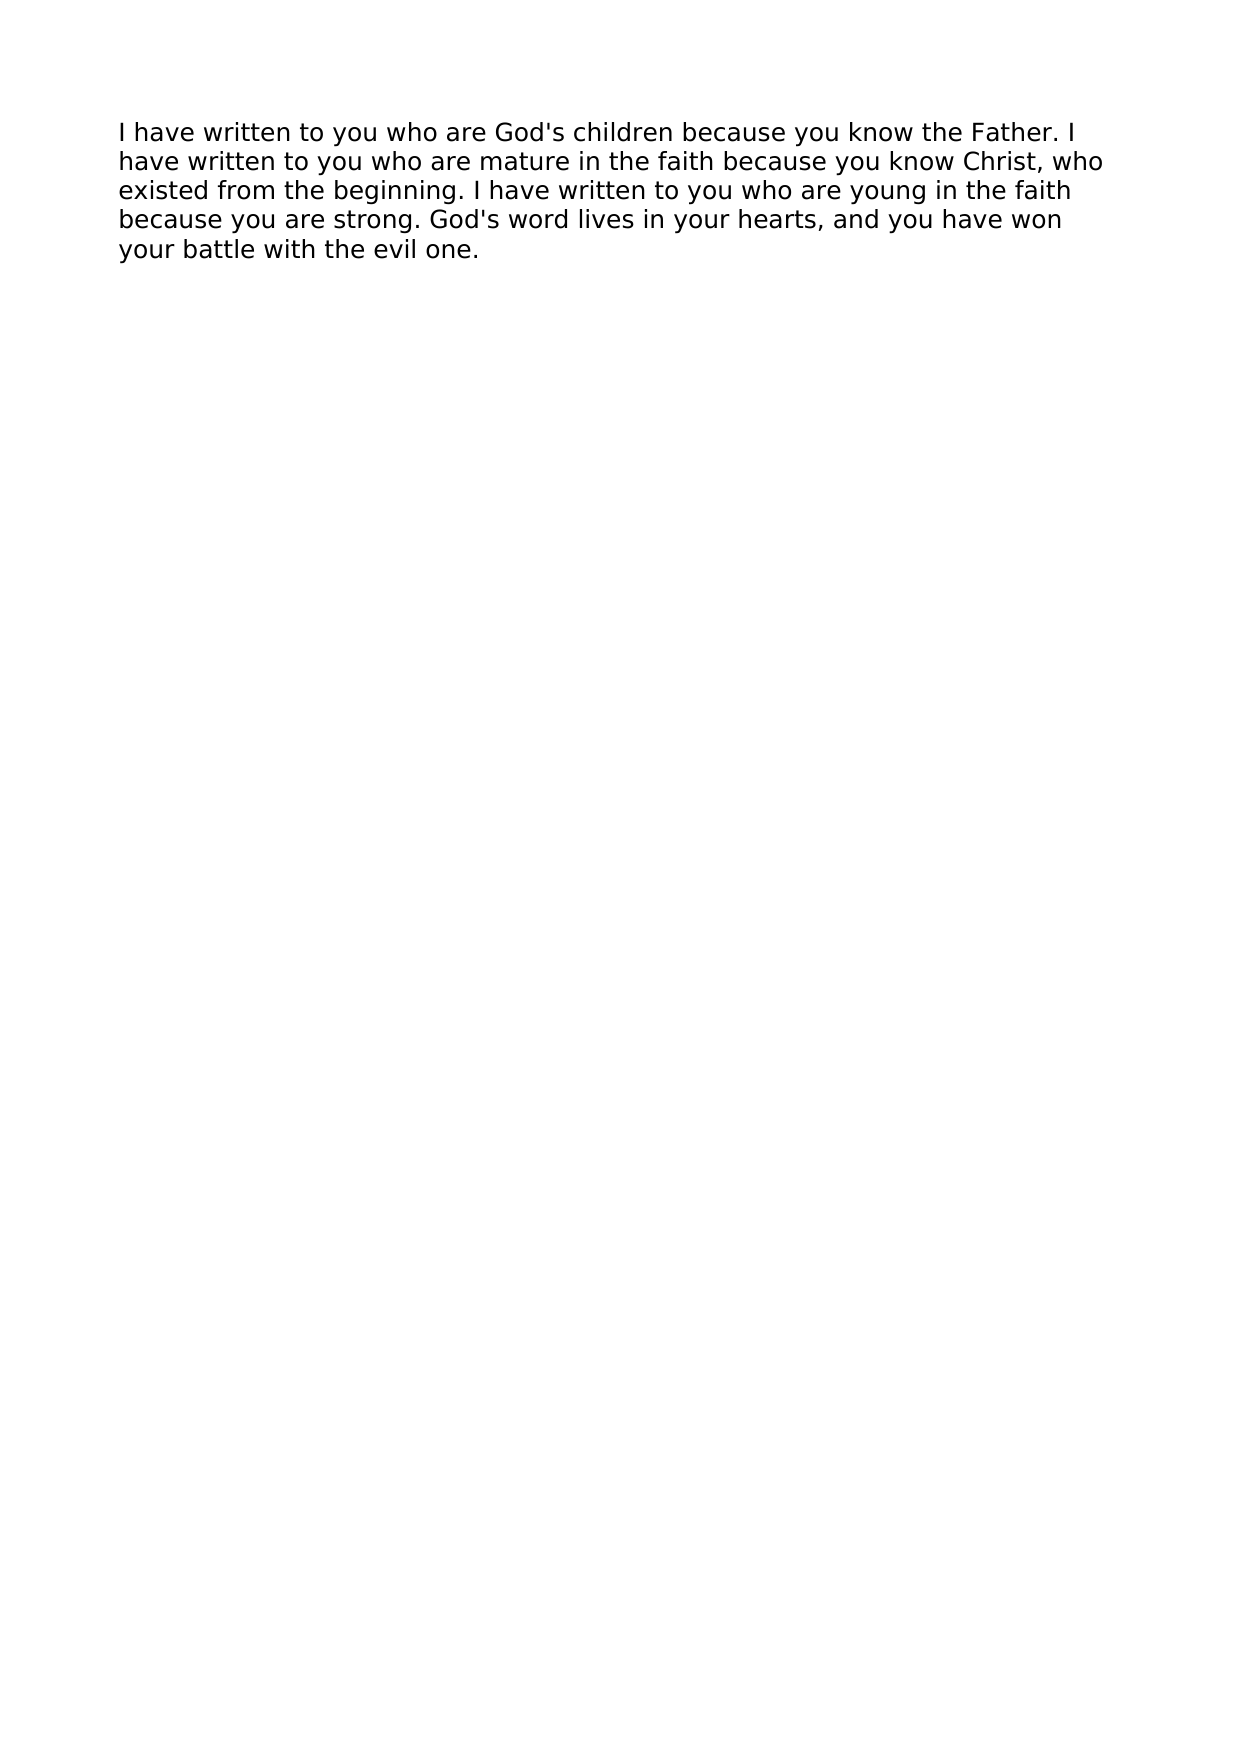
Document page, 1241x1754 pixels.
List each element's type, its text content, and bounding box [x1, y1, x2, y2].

text I have written to you who are God's children because you know the Father. I have written to you who are mature in the faith because you know Christ, who existed from the beginning. I have written to you who are young in the faith because you are strong. God's word lives in your hearts, and you have won your battle with the evil one. [118, 118, 1122, 264]
